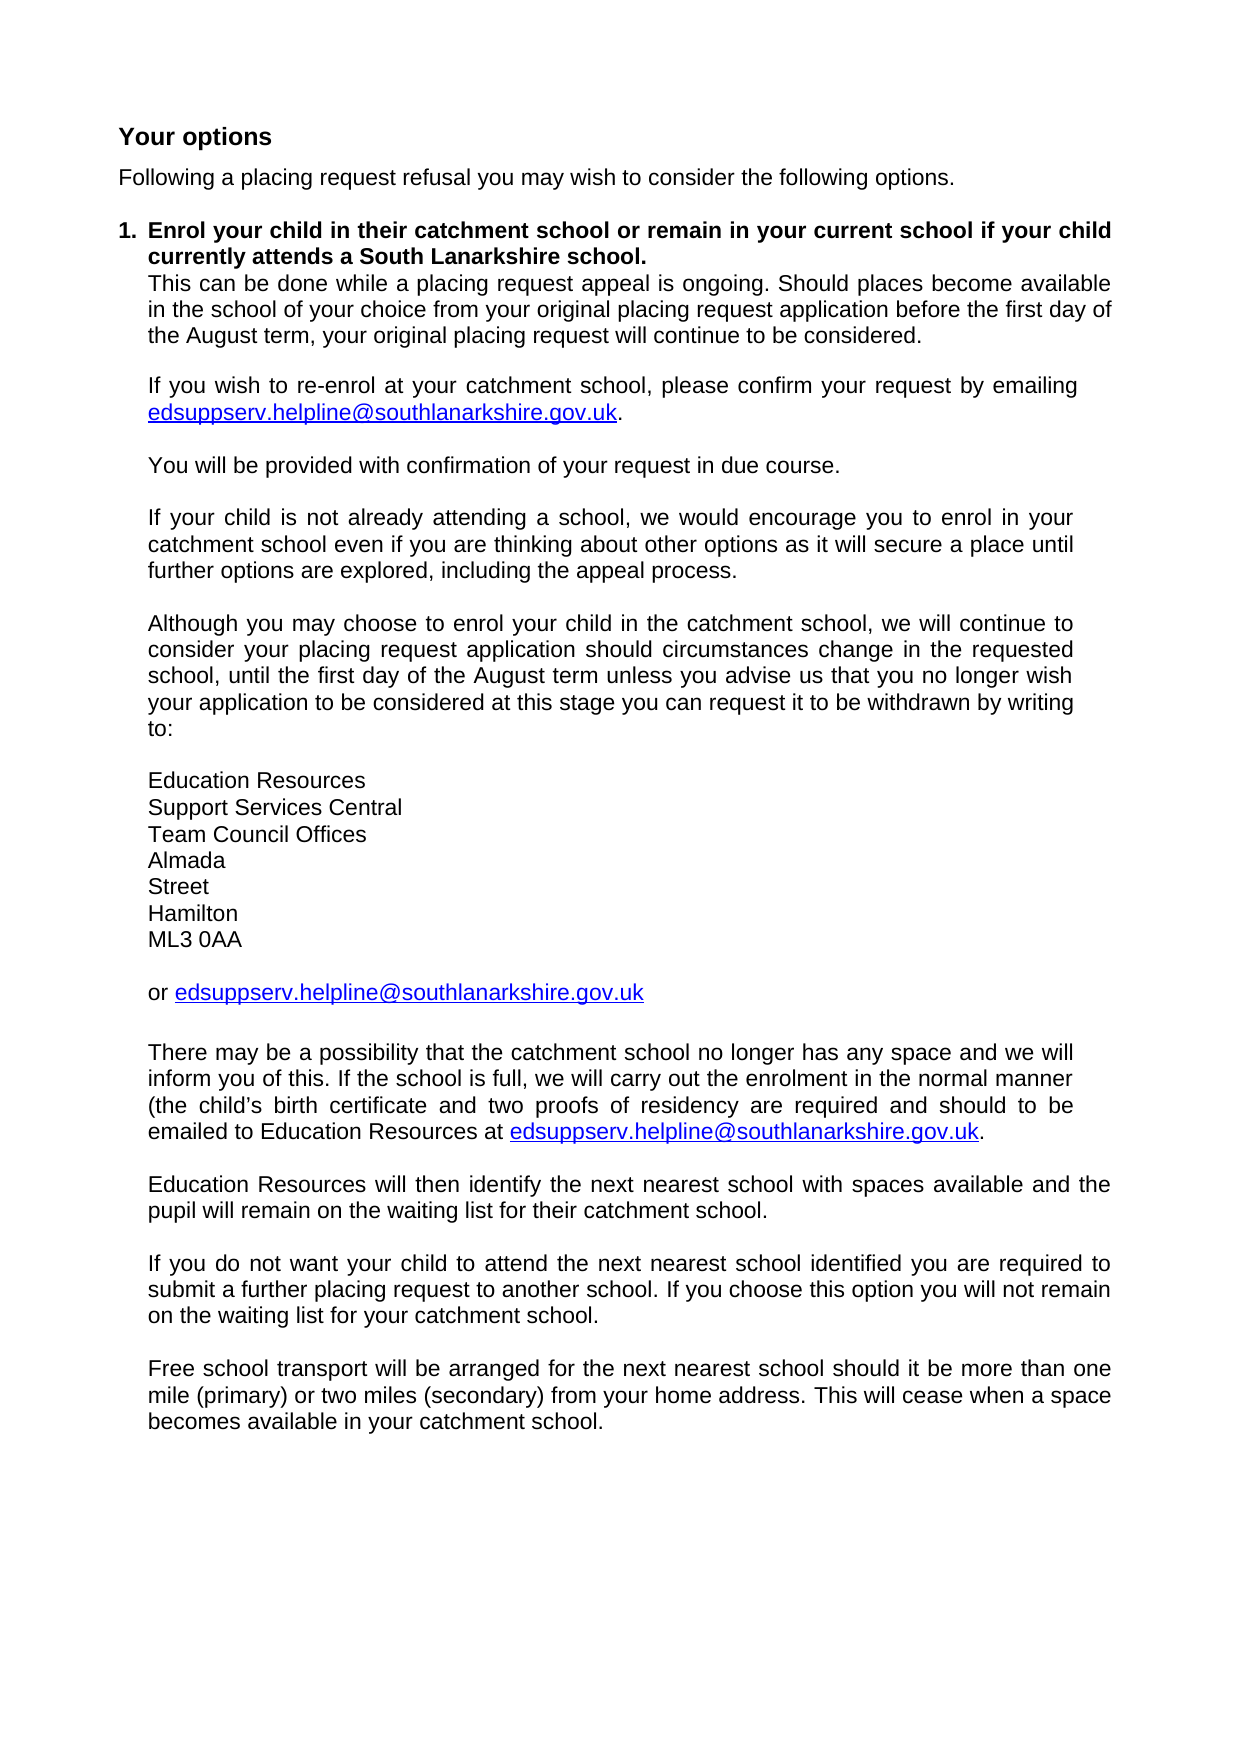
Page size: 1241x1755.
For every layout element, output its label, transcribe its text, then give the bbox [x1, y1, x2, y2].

text There may be a possibility that the catchment school no longer has any space and we will inform you of this. If the school is full, we will carry out the enrolment in the normal manner (the child’s birth certificate and two proofs of residency are required and should to be emailed to Education Resources at edsuppserv.helpline@southlanarkshire.gov.uk. [148, 1039, 1074, 1144]
text Following a placing request refusal you may wish to consider the following options. [118, 164, 1122, 191]
text Support Services Central Team Council Offices [148, 794, 462, 847]
text ML3 0AA [148, 926, 1122, 952]
text If your child is not already attending a school, we would encourage you to enrol in your catchment school even if you are thinking about other options as it will secure a place until further options are explored, including the appeal process. [148, 504, 1074, 583]
text Education Resources [148, 768, 1122, 794]
text Education Resources will then identify the next nearest school with spaces available and the pupil will remain on the waiting list for their catchment school. [148, 1171, 1112, 1223]
text Although you may choose to enrol your child in the catchment school, we will continue to consider your placing request application should circumstances change in the requested school, until the first day of the August term unless you advise us that you no longer wish your application to be considered at this stage you can request it to be withdrawn by writing to: [148, 610, 1074, 741]
text edsuppserv.helpline@southlanarkshire.gov.uk. [148, 399, 1122, 425]
text or edsuppserv.helpline@southlanarkshire.gov.uk [148, 979, 1122, 1005]
text If you do not want your child to attend the next nearest school identified you are required to submit a further placing request to another school. If you choose this option you will not remain on the waiting list for your catchment school. [148, 1250, 1112, 1329]
text Free school transport will be arranged for the next nearest school should it be more than one mile (primary) or two miles (secondary) from your home address. This will cease when a space becomes available in your catchment school. [148, 1355, 1112, 1434]
subtitle Your options [118, 122, 1122, 151]
text If you wish to re-enrol at your catchment school, please confirm your request by emailing [148, 373, 1122, 399]
list Enrol your child in their catchment school or remain in your current school if your child currently attends a South Lanarkshire school. [118, 217, 1112, 269]
text Almada Street Hamilton [148, 847, 288, 926]
text You will be provided with confirmation of your request in due course. [148, 452, 1122, 478]
text This can be done while a placing request appeal is ongoing. Should places become available in the school of your choice from your original placing request application before the first day of the August term, your original placing request will continue to be considered. [148, 270, 1112, 349]
